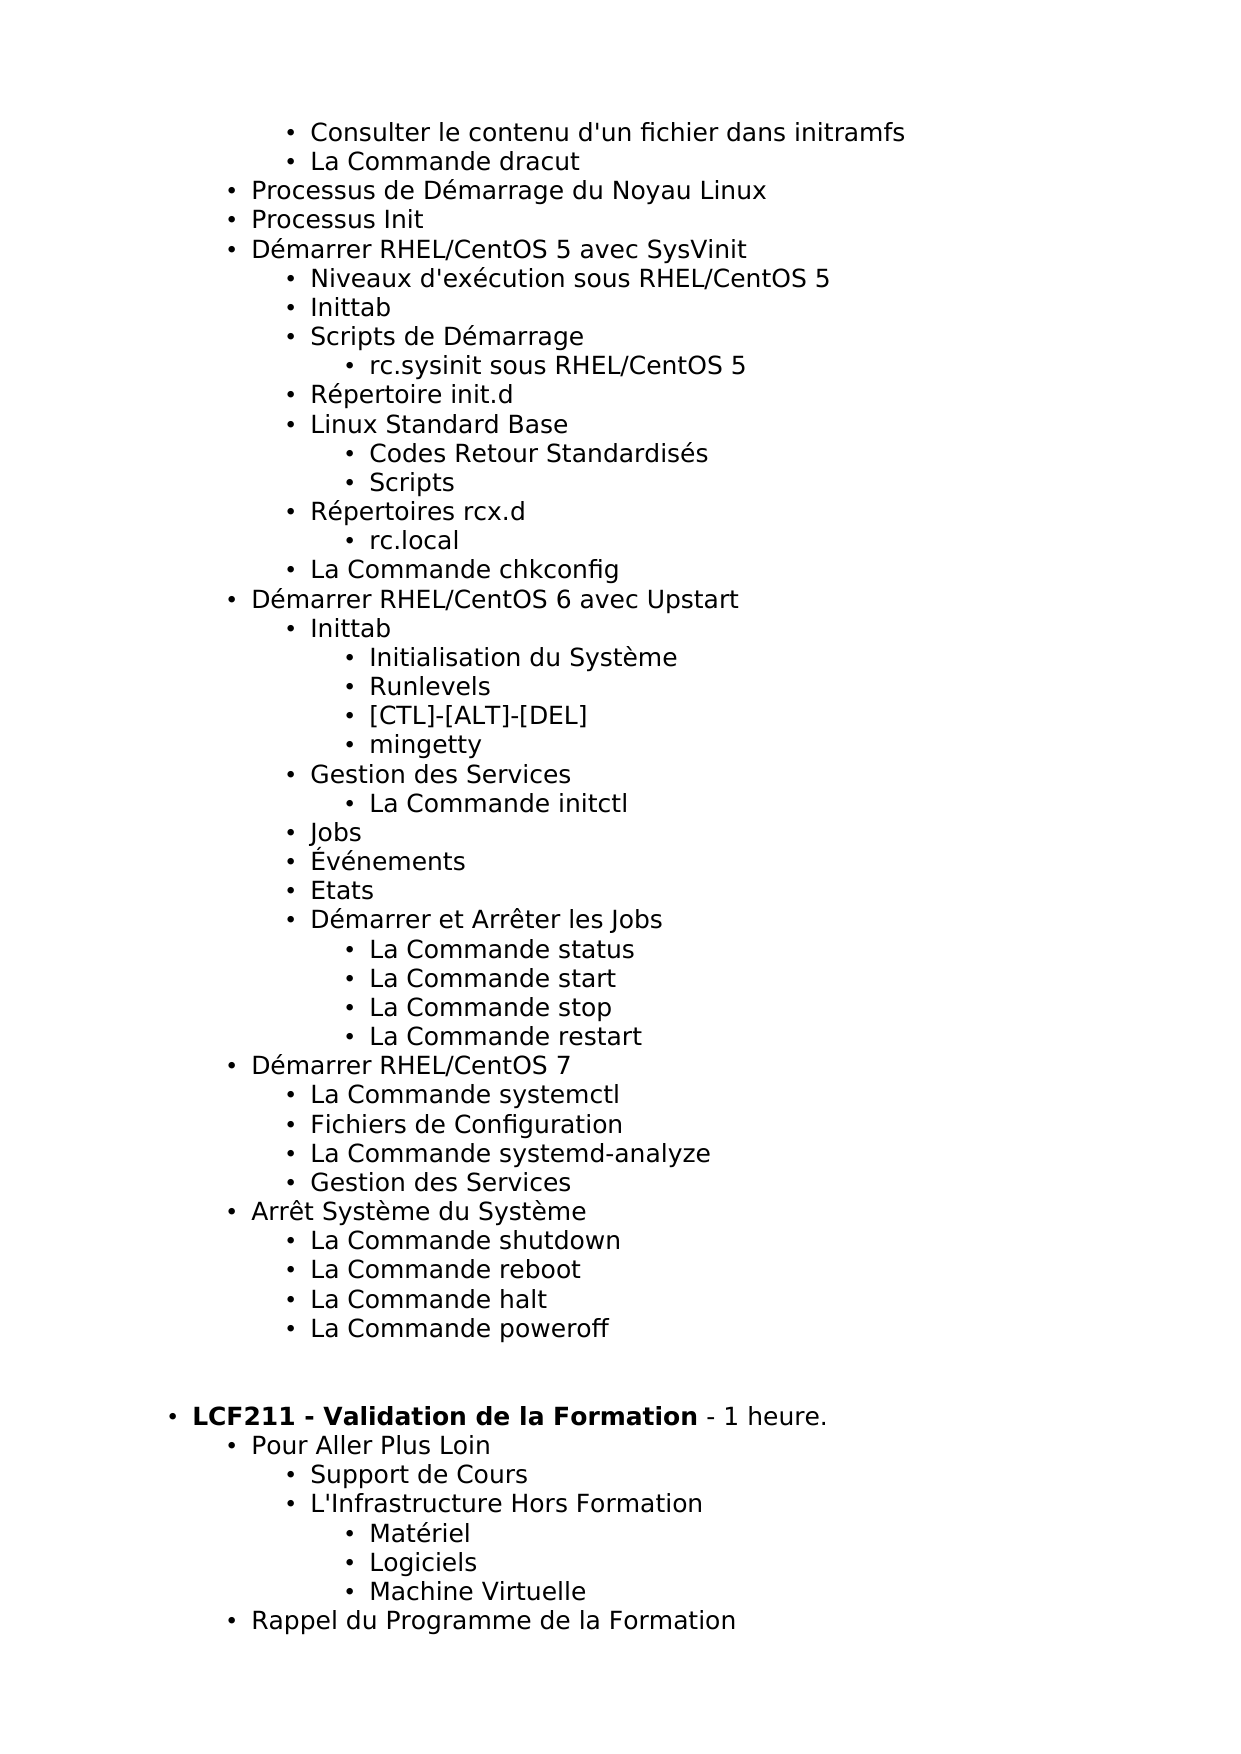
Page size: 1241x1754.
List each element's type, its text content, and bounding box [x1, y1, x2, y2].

list Processus de Démarrage du Noyau Linux [236, 176, 1122, 206]
list Scripts [354, 468, 1122, 497]
list L'Infrastructure Hors Formation [295, 1489, 1122, 1519]
list Niveaux d'exécution sous RHEL/CentOS 5 [295, 264, 1122, 293]
list Support de Cours [295, 1460, 1122, 1489]
list Codes Retour Standardisés [354, 439, 1122, 468]
list Machine Virtuelle [354, 1577, 1122, 1606]
list La Commande stop [354, 993, 1122, 1022]
list Fichiers de Configuration [295, 1110, 1122, 1139]
list mingetty [354, 731, 1122, 760]
list Processus Init [236, 206, 1122, 235]
list La Commande restart [354, 1022, 1122, 1051]
list Scripts de Démarrage [295, 322, 1122, 351]
list La Commande systemd-analyze [295, 1139, 1122, 1168]
list La Commande initctl [354, 789, 1122, 818]
list Démarrer RHEL/CentOS 5 avec SysVinit [236, 235, 1122, 264]
list Rappel du Programme de la Formation [236, 1606, 1122, 1635]
list Arrêt Système du Système [236, 1197, 1122, 1226]
list La Commande chkconfig [295, 556, 1122, 585]
list La Commande shutdown [295, 1226, 1122, 1256]
list Initialisation du Système [354, 643, 1122, 672]
list Jobs [295, 818, 1122, 847]
list Consulter le contenu d'un fichier dans initramfs [295, 118, 1122, 147]
list Etats [295, 876, 1122, 906]
list LCF211 - Validation de la Formation - 1 heure. [177, 1402, 1122, 1431]
list Linux Standard Base [295, 410, 1122, 439]
list [CTL]-[ALT]-[DEL] [354, 701, 1122, 731]
list Inittab [295, 614, 1122, 643]
list Démarrer et Arrêter les Jobs [295, 906, 1122, 935]
list La Commande halt [295, 1285, 1122, 1314]
list Gestion des Services [295, 760, 1122, 789]
list Pour Aller Plus Loin [236, 1431, 1122, 1460]
list Répertoire init.d [295, 381, 1122, 410]
list La Commande systemctl [295, 1081, 1122, 1110]
list Événements [295, 847, 1122, 876]
list Inittab [295, 293, 1122, 322]
list Démarrer RHEL/CentOS 7 [236, 1051, 1122, 1081]
list Logiciels [354, 1548, 1122, 1577]
list La Commande reboot [295, 1256, 1122, 1285]
list rc.sysinit sous RHEL/CentOS 5 [354, 351, 1122, 381]
list Démarrer RHEL/CentOS 6 avec Upstart [236, 585, 1122, 614]
list rc.local [354, 526, 1122, 556]
list Gestion des Services [295, 1168, 1122, 1197]
list La Commande status [354, 935, 1122, 964]
list Matériel [354, 1519, 1122, 1548]
list Répertoires rcx.d [295, 497, 1122, 526]
list La Commande dracut [295, 147, 1122, 176]
list La Commande start [354, 964, 1122, 993]
list Runlevels [354, 672, 1122, 701]
list La Commande poweroff [295, 1314, 1122, 1343]
